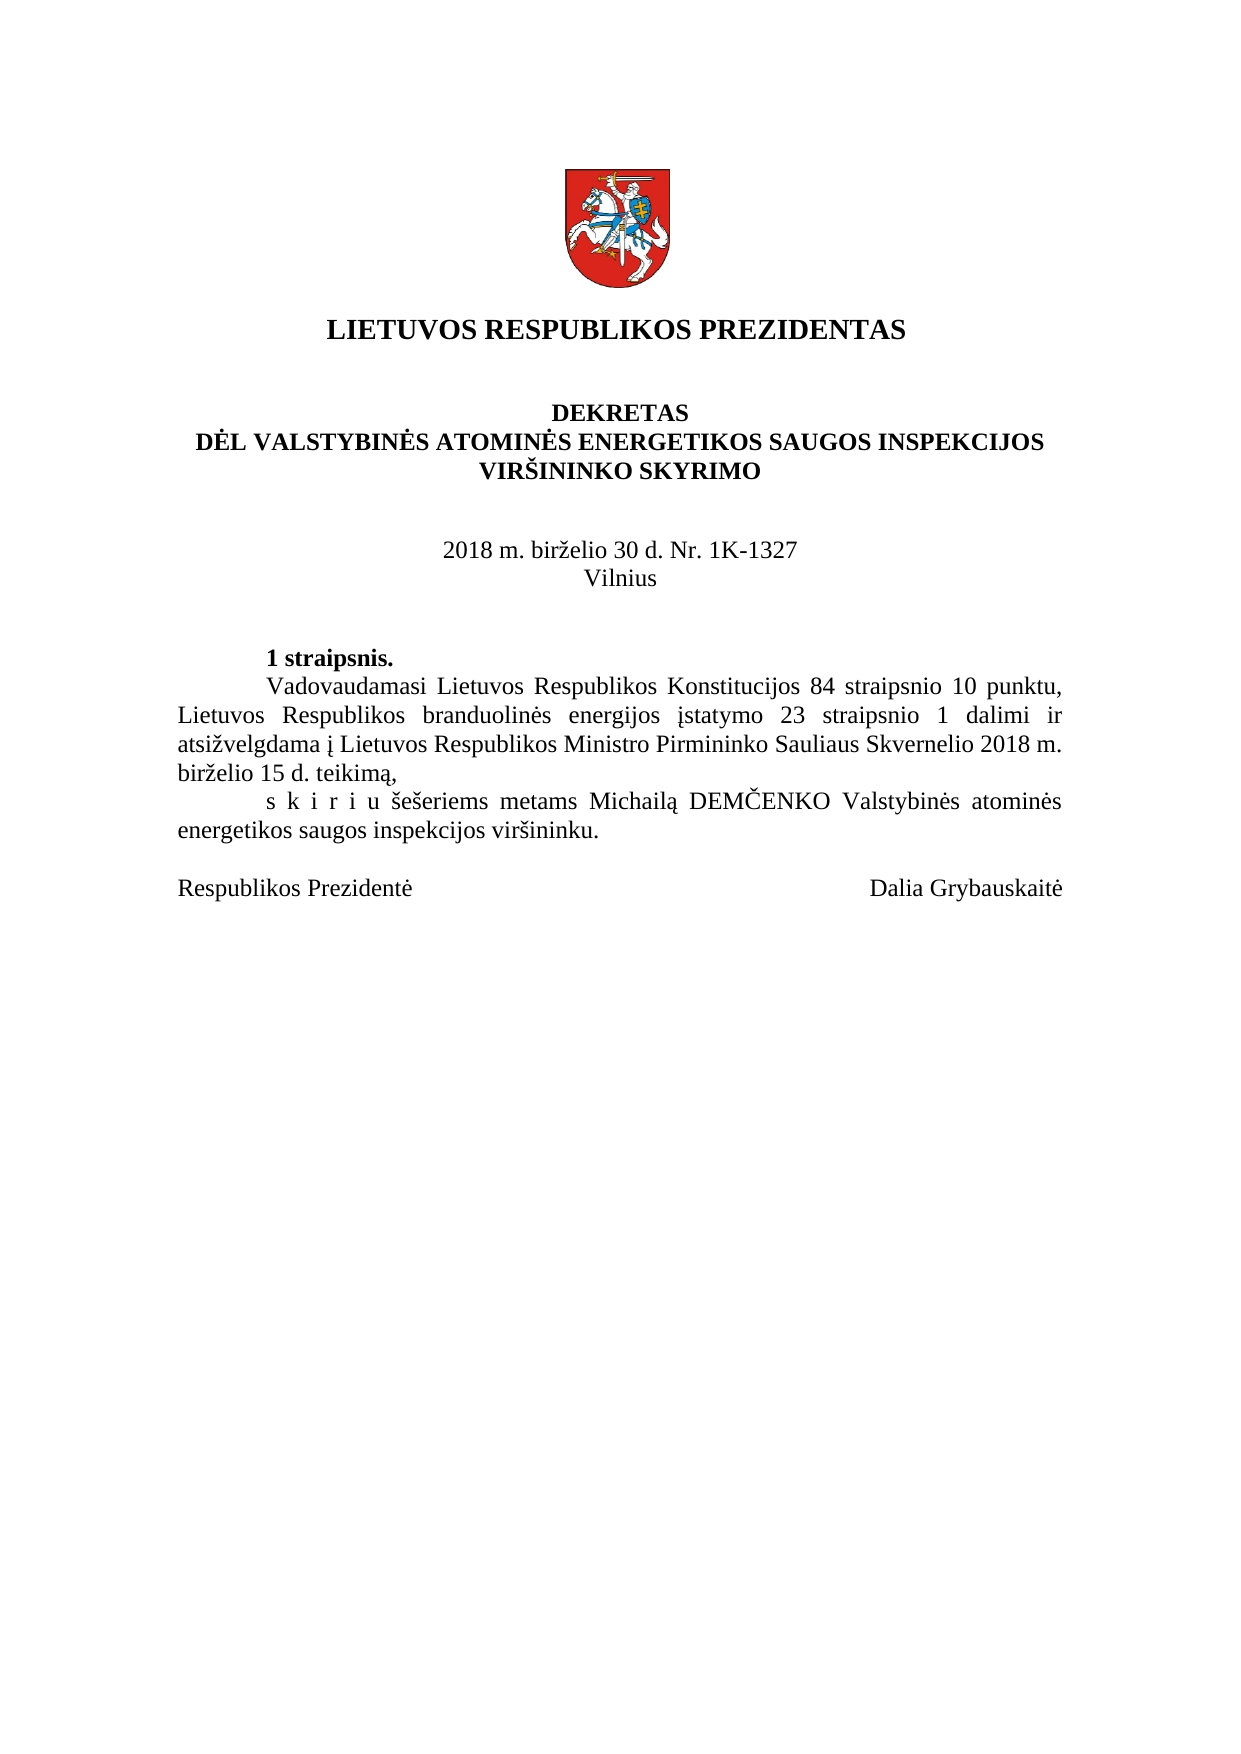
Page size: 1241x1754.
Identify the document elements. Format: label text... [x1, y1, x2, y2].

text s k i r i u šešeriems metams Michailą DEMČENKO Valstybinės atominės energetikos saugos inspekcijos viršininku. [177, 786, 1063, 844]
text Dėl VALSTYBINĖS ATOMINĖS ENERGETIKOS SAUGOS INSPEKCIJOS VIRŠININKO SKYRIMO [177, 427, 1063, 484]
text 1 straipsnis. [177, 643, 1063, 671]
text Respublikos Prezidentė Dalia Grybauskaitė [177, 873, 1063, 901]
text Vilnius [177, 563, 1063, 592]
text LIETUVOS RESPUBLIKOS PREZIDENTAS [177, 312, 1063, 346]
text Vadovaudamasi Lietuvos Respublikos Konstitucijos 84 straipsnio 10 punktu, Lietuvos Respublikos branduolinės energijos įstatymo 23 straipsnio 1 dalimi ir atsižvelgdama į Lietuvos Respublikos Ministro Pirmininko Sauliaus Skvernelio 2018 m. birželio 15 d. teikimą, [177, 671, 1063, 786]
text DEKRETAS [177, 398, 1063, 427]
text 2018 m. birželio 30 d. Nr. 1K-1327 [177, 535, 1063, 563]
